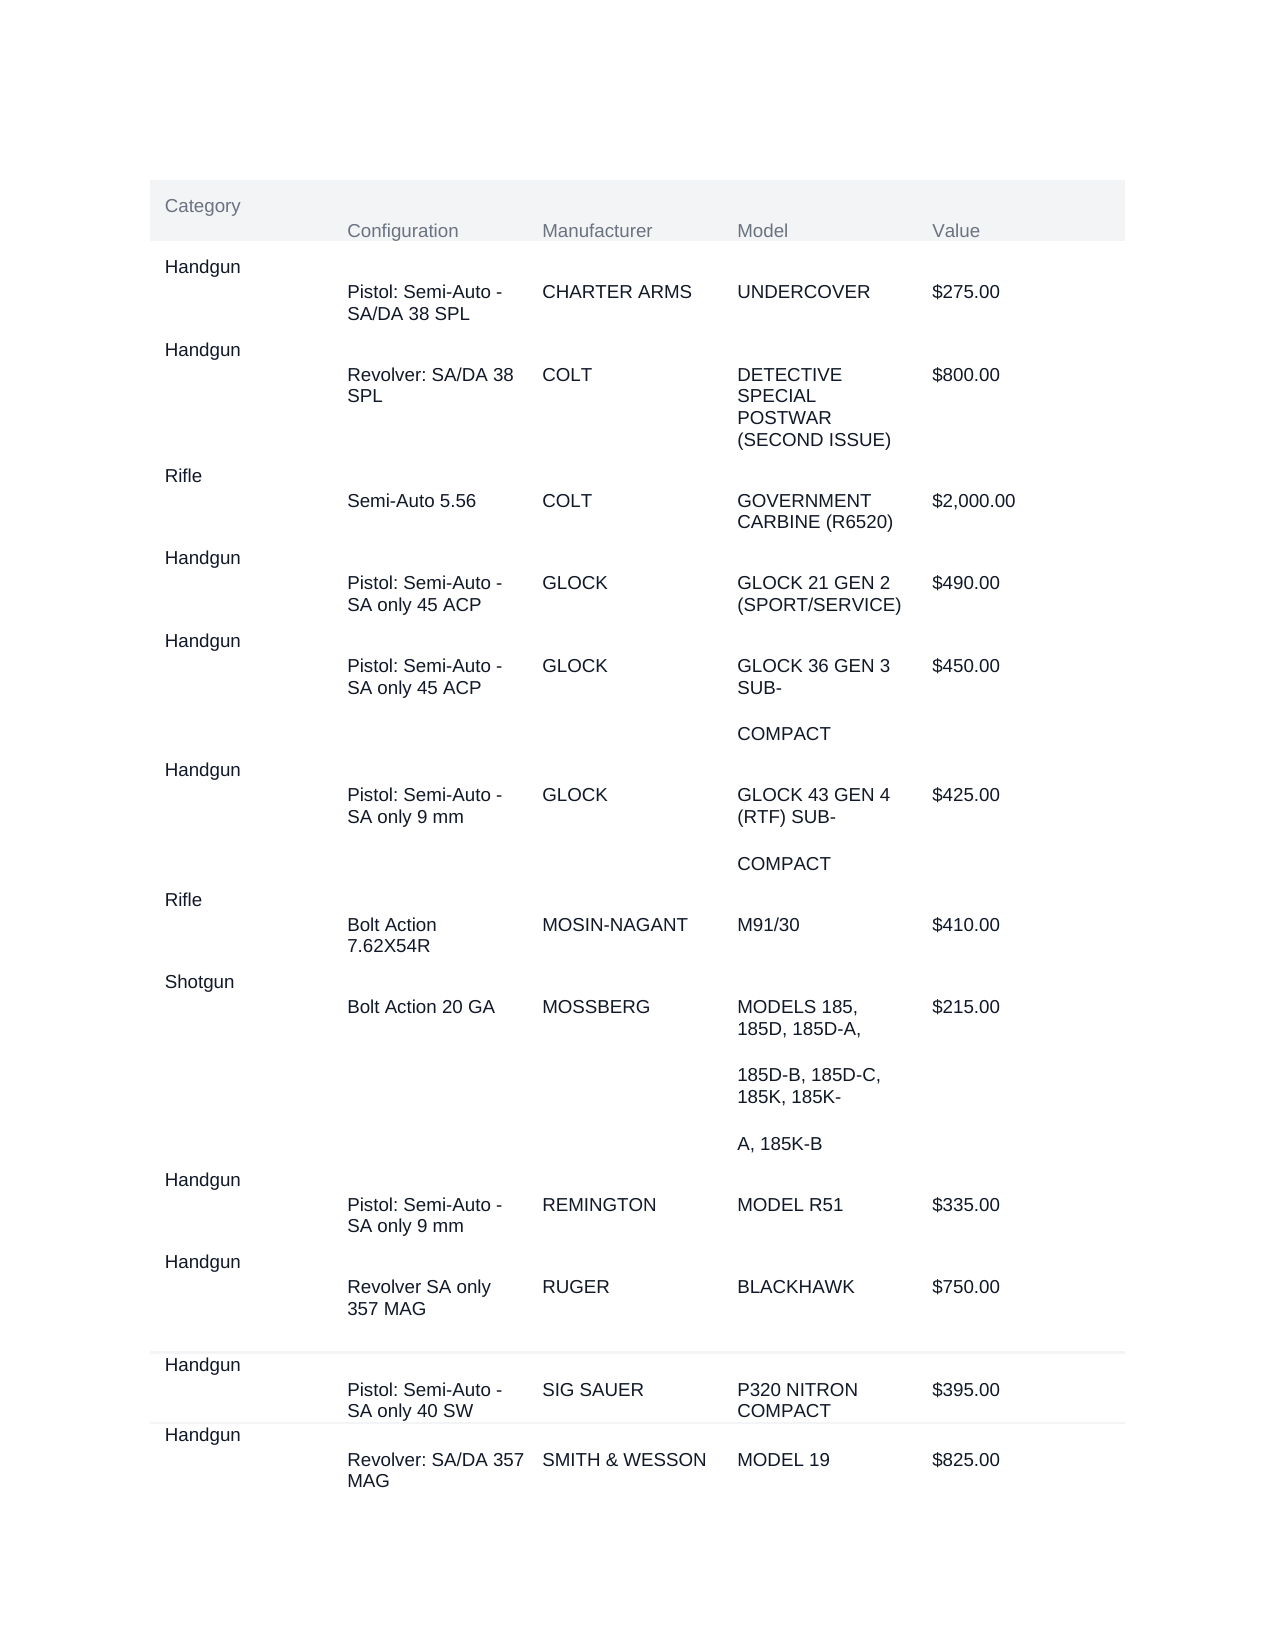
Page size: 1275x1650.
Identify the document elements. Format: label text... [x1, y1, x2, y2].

table_cell GLOCK 21 GEN 2 (SPORT/SERVICE) [735, 533, 930, 615]
table_cell Rifle [150, 450, 345, 533]
table_header $395.00 [930, 1354, 1125, 1422]
table_cell MODELS 185, 185D, 185D-A, 185D-B, 185D-C, 185K, 185K- A, 185K-B [735, 957, 930, 1154]
table_cell Handgun [150, 241, 345, 324]
table_cell UNDERCOVER [735, 241, 930, 324]
table_cell Pistol: Semi-Auto - SA only 9 mm [345, 1154, 540, 1237]
table_cell Bolt Action 7.62X54R [345, 874, 540, 957]
table_cell Handgun [150, 1424, 345, 1492]
table_header Handgun [150, 1354, 345, 1422]
table_cell $800.00 [930, 324, 1125, 450]
table_cell MOSIN-NAGANT [540, 874, 735, 957]
table_cell GLOCK 36 GEN 3 SUB- COMPACT [735, 615, 930, 744]
table_cell M91/30 [735, 874, 930, 957]
table_header P320 NITRON COMPACT [735, 1354, 930, 1422]
table_cell $410.00 [930, 874, 1125, 957]
table_cell $450.00 [930, 615, 1125, 744]
table_cell Pistol: Semi-Auto - SA only 9 mm [345, 745, 540, 874]
table_cell Pistol: Semi-Auto - SA only 45 ACP [345, 615, 540, 744]
table_cell $425.00 [930, 745, 1125, 874]
table_cell GLOCK [540, 533, 735, 615]
table_cell GLOCK 43 GEN 4 (RTF) SUB- COMPACT [735, 745, 930, 874]
table_cell $335.00 [930, 1154, 1125, 1237]
table_cell Rifle [150, 874, 345, 957]
table_header Category [150, 180, 345, 241]
table_header Model [735, 180, 930, 241]
table_cell Handgun [150, 615, 345, 744]
table_cell COLT [540, 450, 735, 533]
table_cell Handgun [150, 324, 345, 450]
table_cell Bolt Action 20 GA [345, 957, 540, 1154]
table_cell $750.00 [930, 1237, 1125, 1319]
table_cell MODEL 19 [735, 1424, 930, 1492]
table_header SIG SAUER [540, 1354, 735, 1422]
table_cell $490.00 [930, 533, 1125, 615]
table_cell Semi-Auto 5.56 [345, 450, 540, 533]
table_cell SMITH & WESSON [540, 1424, 735, 1492]
table_cell GLOCK [540, 745, 735, 874]
table_cell Pistol: Semi-Auto - SA only 45 ACP [345, 533, 540, 615]
table_cell Revolver: SA/DA 357 MAG [345, 1424, 540, 1492]
table_header Manufacturer [540, 180, 735, 241]
table_cell MOSSBERG [540, 957, 735, 1154]
table_cell COLT [540, 324, 735, 450]
table_cell $215.00 [930, 957, 1125, 1154]
table_cell $825.00 [930, 1424, 1125, 1492]
table_cell Pistol: Semi-Auto - SA/DA 38 SPL [345, 241, 540, 324]
table_header Pistol: Semi-Auto - SA only 40 SW [345, 1354, 540, 1422]
table_cell BLACKHAWK [735, 1237, 930, 1319]
table_cell Handgun [150, 1237, 345, 1319]
table_header Configuration [345, 180, 540, 241]
table_cell REMINGTON [540, 1154, 735, 1237]
table_cell Revolver: SA/DA 38 SPL [345, 324, 540, 450]
table_cell DETECTIVE SPECIAL POSTWAR (SECOND ISSUE) [735, 324, 930, 450]
table_cell Revolver SA only 357 MAG [345, 1237, 540, 1319]
table_header Value [930, 180, 1125, 241]
table_cell $275.00 [930, 241, 1125, 324]
table_cell Handgun [150, 1154, 345, 1237]
table_cell $2,000.00 [930, 450, 1125, 533]
table_cell CHARTER ARMS [540, 241, 735, 324]
table_cell GOVERNMENT CARBINE (R6520) [735, 450, 930, 533]
table_cell MODEL R51 [735, 1154, 930, 1237]
table_cell GLOCK [540, 615, 735, 744]
table_cell Shotgun [150, 957, 345, 1154]
table_cell RUGER [540, 1237, 735, 1319]
table_cell Handgun [150, 745, 345, 874]
table_cell Handgun [150, 533, 345, 615]
